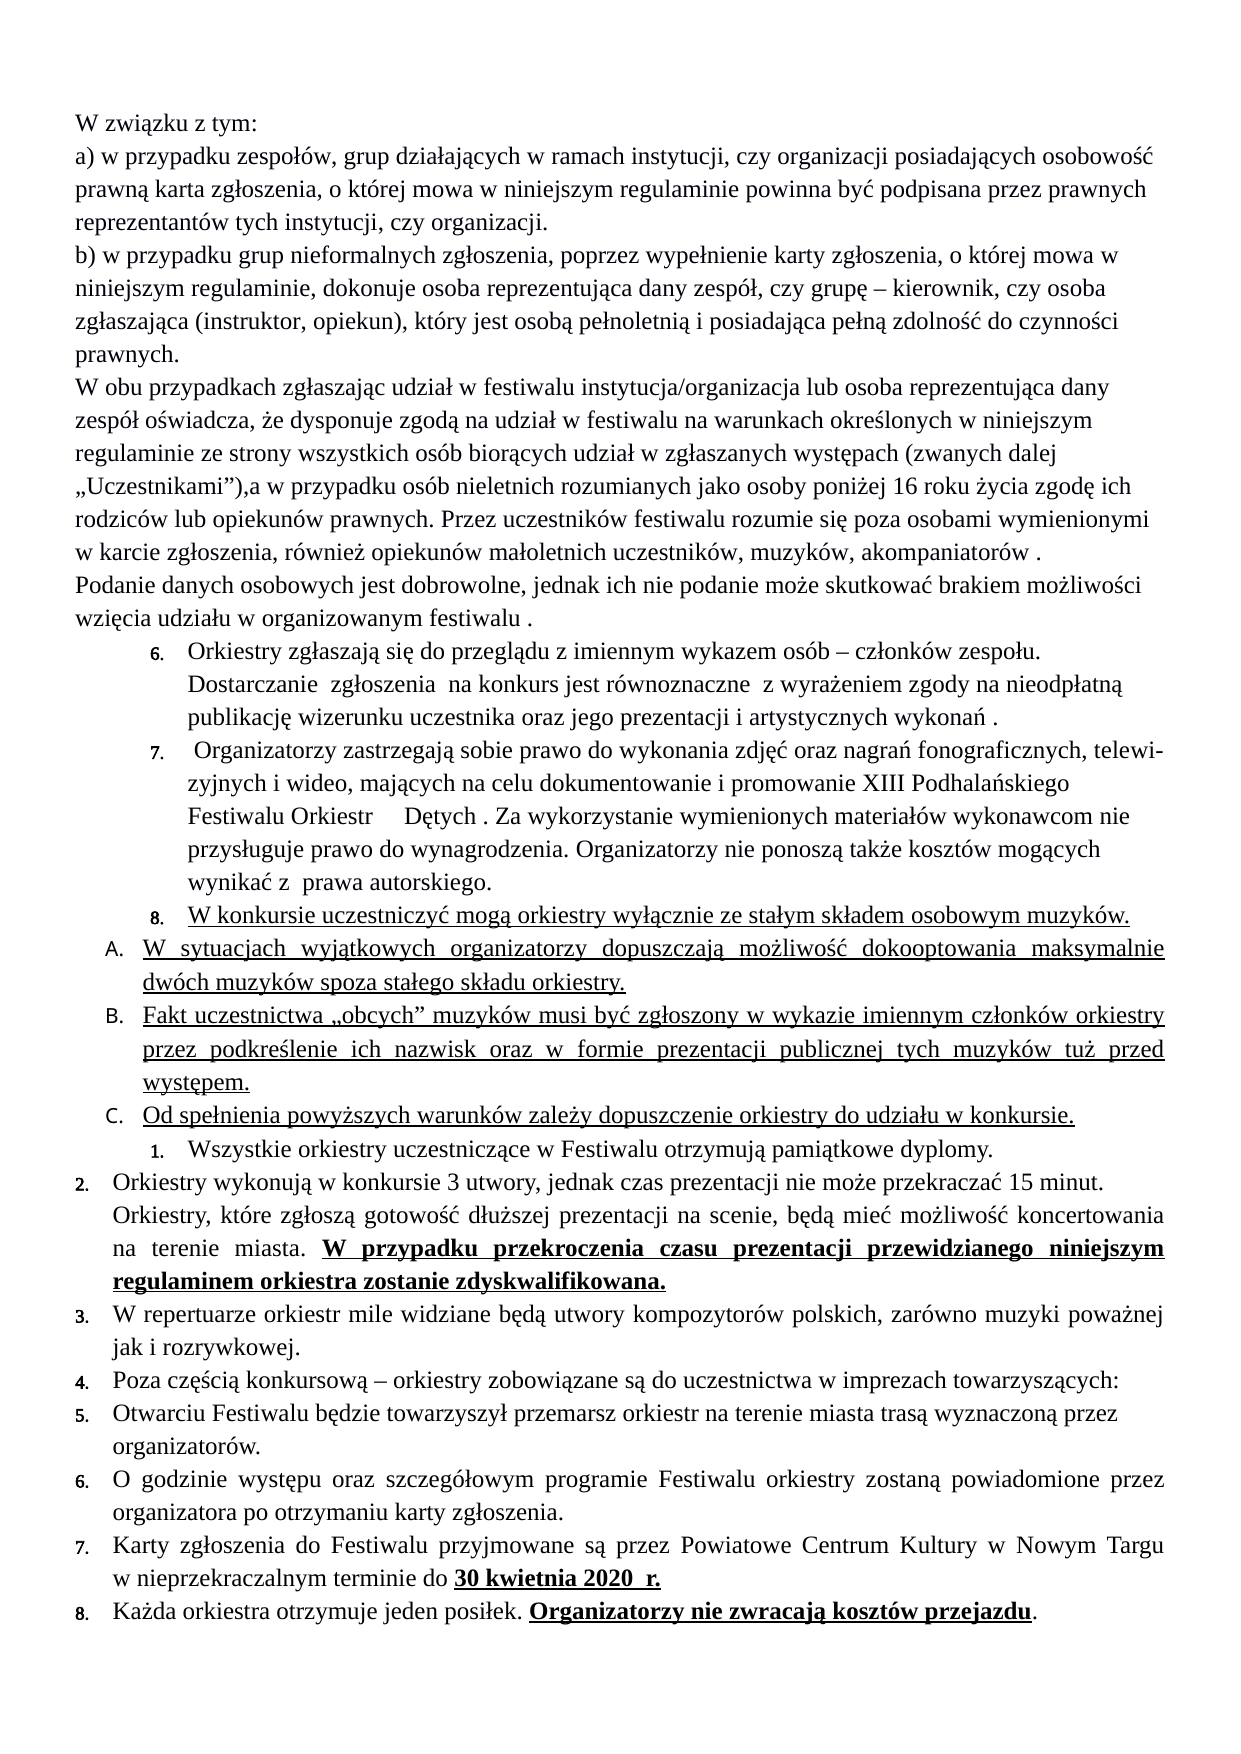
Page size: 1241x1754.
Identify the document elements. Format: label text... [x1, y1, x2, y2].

list Orkiestry wykonują w konkursie 3 utwory, jednak czas prezentacji nie może przekraczać 15 minut. [75, 1167, 1165, 1196]
list W konkursie uczestniczyć mogą orkiestry wyłącznie ze stałym składem osobowym muzyków. [150, 901, 1165, 929]
list W repertuarze orkiestr mile widziane będą utwory kompozytorów polskich, zarówno muzyki poważnej jak i rozrywkowej. [75, 1299, 1165, 1361]
text Podanie danych osobowych jest dobrowolne, jednak ich nie podanie może skutkować brakiem możliwości [75, 570, 1165, 599]
list Organizatorzy zastrzegają sobie prawo do wykonania zdjęć oraz nagrań fonograficznych, tele­wi­zyjnych i wideo, mających na celu dokumentowanie i promowanie XIII Podhalańskiego Festiwalu Orkiestr Dętych . Za wykorzystanie wymienionych materiałów wykonawcom nie przysługuje prawo do wynagrodzenia. Organizatorzy nie ponoszą także kosztów mogących wynikać z prawa autorskiego. [150, 735, 1165, 896]
list W sytuacjach wyjątkowych organizatorzy dopuszczają możliwość dokooptowania maksymalnie dwóch muzyków spoza stałego składu orkiestry. [105, 933, 1165, 996]
text a) w przypadku zespołów, grup działających w ramach instytucji, czy organizacji posiadających osobowość [75, 141, 1165, 170]
list Karty zgłoszenia do Festiwalu przyjmowane są przez Powiatowe Centrum Kultury w Nowym Targu w nieprzekraczalnym terminie do 30 kwietnia 2020 r. [75, 1530, 1165, 1592]
text prawną karta zgłoszenia, o której mowa w niniejszym regulaminie powinna być podpisana przez prawnych reprezentantów tych instytucji, czy organizacji. [75, 174, 1165, 236]
list Wszystkie orkiestry uczestniczące w Festiwalu otrzymują pamiątkowe dyplomy. [150, 1134, 1165, 1163]
list Fakt uczestnictwa „obcych” muzyków musi być zgłoszony w wykazie imiennym członków orkiestry przez podkreślenie ich nazwisk oraz w formie prezentacji publicznej tych muzyków tuż przed występem. [105, 1000, 1165, 1096]
list Orkiestry zgłaszają się do przeglądu z imiennym wykazem osób – członków zespołu. Dostarczanie zgłoszenia na konkurs jest równoznaczne z wyrażeniem zgody na nieodpłatną publikację wizerunku uczestnika oraz jego prezentacji i artystycznych wykonań . [150, 636, 1165, 731]
list Poza częścią konkursową – orkiestry zobowiązane są do uczestnictwa w imprezach towarzyszących: [75, 1365, 1165, 1394]
list O godzinie występu oraz szczegółowym programie Festiwalu orkiestry zostaną powiadomione przez organizatora po otrzymaniu karty zgłoszenia. [75, 1464, 1165, 1526]
text organizatorów. [112, 1431, 1165, 1460]
text W obu przypadkach zgłaszając udział w festiwalu instytucja/organizacja lub osoba reprezentująca dany zespół oświadcza, że dysponuje zgodą na udział w festiwalu na warunkach określonych w niniejszym regulaminie ze strony wszystkich osób biorących udział w zgłaszanych występach (zwanych dalej „Uczestnikami”),a w przypadku osób nieletnich rozumianych jako osoby poniżej 16 roku życia zgodę ich rodziców lub opiekunów prawnych. Przez uczestników festiwalu rozumie się poza osobami wymienionymi w karcie zgłoszenia, również opiekunów małoletnich uczestników, muzyków, akompaniatorów . [75, 372, 1165, 566]
text Orkiestry, które zgłoszą gotowość dłuższej prezentacji na scenie, będą mieć możliwość koncertowania na terenie miasta. W przypadku przekroczenia czasu prezentacji przewidzianego niniejszym regulaminem orkiestra zostanie zdyskwalifikowana. [112, 1200, 1165, 1295]
text wzięcia udziału w organizowanym festiwalu . [75, 603, 1165, 632]
text W związku z tym: [75, 108, 1165, 137]
list Od spełnienia powyższych warunków zależy dopuszczenie orkiestry do udziału w konkursie. [105, 1100, 1165, 1129]
text b) w przypadku grup nieformalnych zgłoszenia, poprzez wypełnienie karty zgłoszenia, o której mowa w niniejszym regulaminie, dokonuje osoba reprezentująca dany zespół, czy grupę – kierownik, czy osoba zgłaszająca (instruktor, opiekun), który jest osobą pełnoletnią i posiadająca pełną zdolność do czynności prawnych. [75, 240, 1165, 368]
list Otwarciu Festiwalu będzie towarzyszył przemarsz orkiestr na terenie miasta trasą wyznaczoną przez [75, 1398, 1165, 1427]
list Każda orkiestra otrzymuje jeden posiłek. Organizatorzy nie zwracają kosztów przejazdu. [75, 1596, 1165, 1625]
